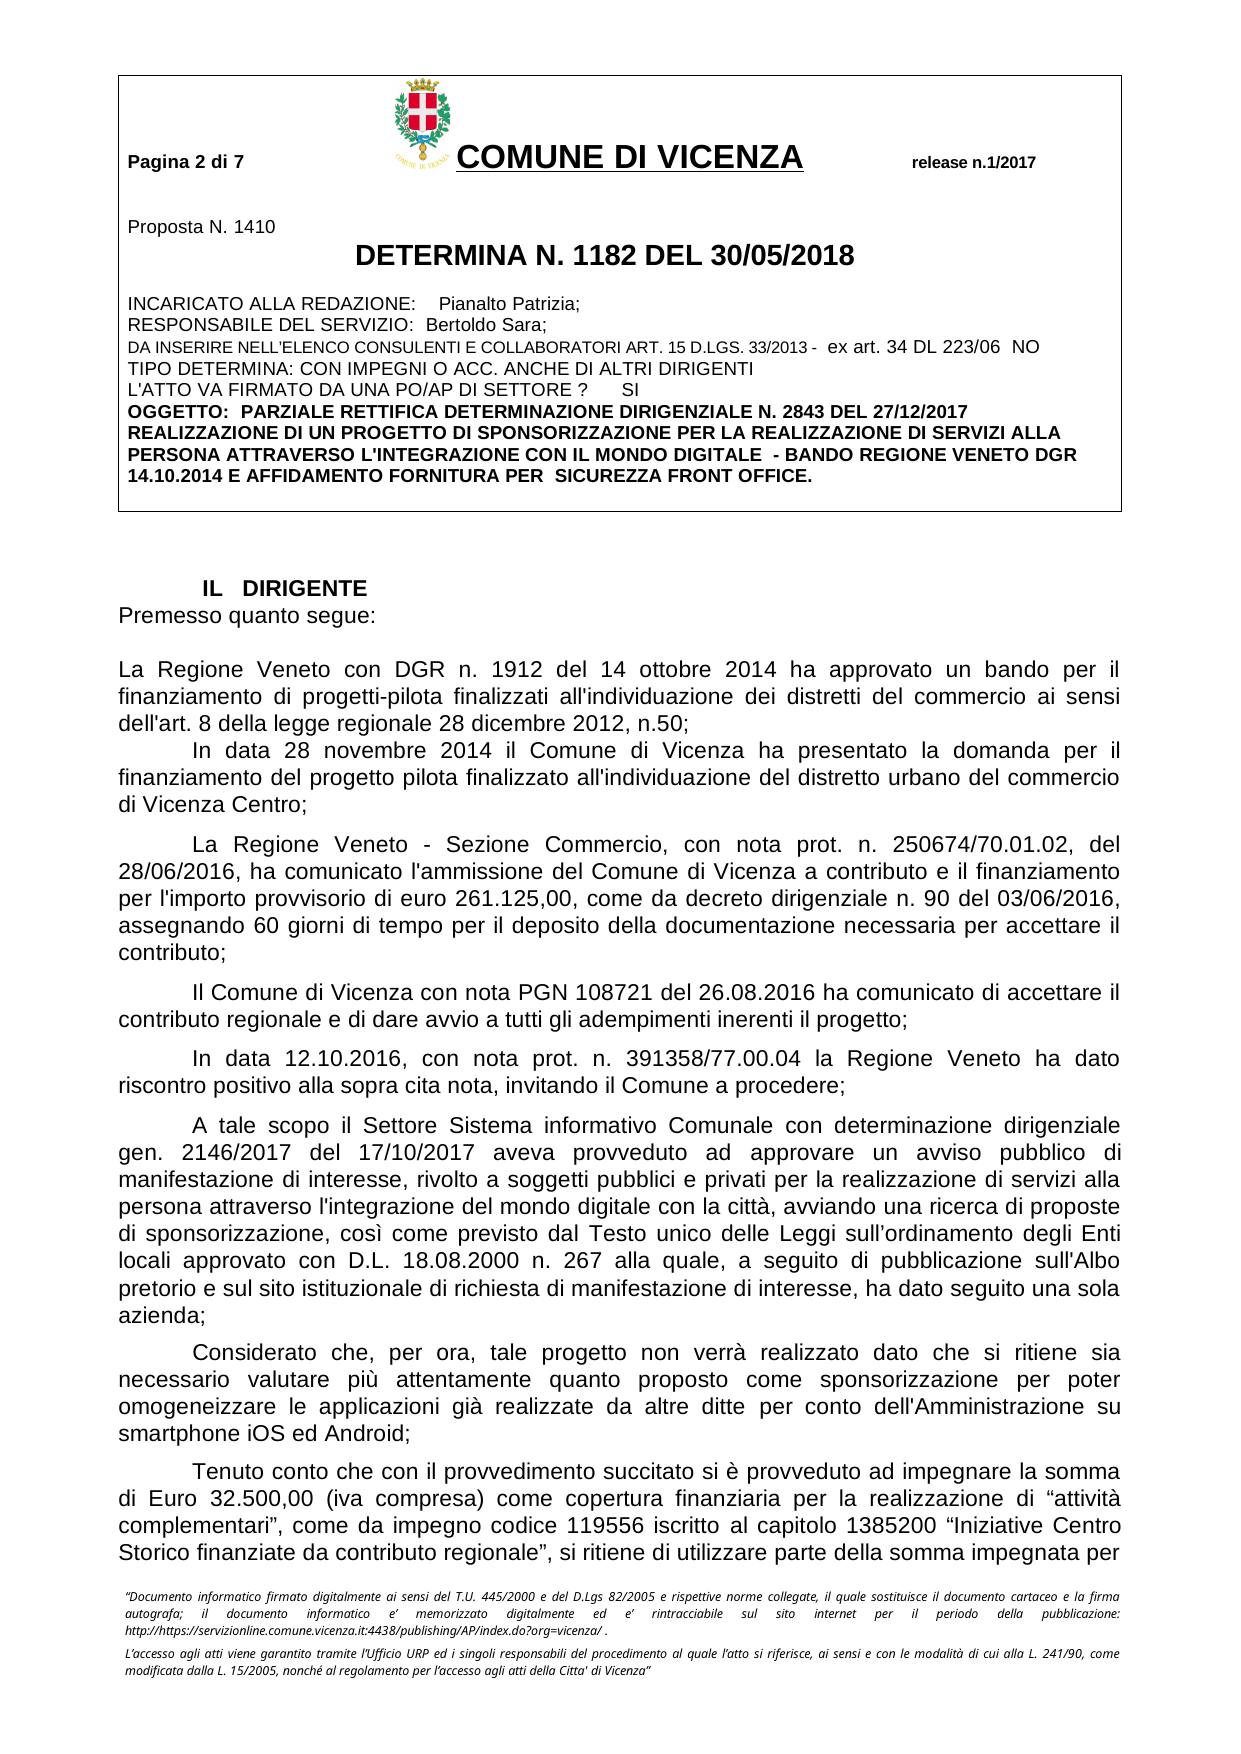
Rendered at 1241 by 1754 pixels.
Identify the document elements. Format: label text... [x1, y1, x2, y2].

text A tale scopo il Settore Sistema informativo Comunale con determinazione dirigenziale gen. 2146/2017 del 17/10/2017 aveva provveduto ad approvare un avviso pubblico di manifestazione di interesse, rivolto a soggetti pubblici e privati per la realizzazione di servizi alla persona attraverso l'integrazione del mondo digitale con la città, avviando una ricerca di proposte di sponsorizzazione, così come previsto dal Testo unico delle Leggi sull’ordinamento degli Enti locali approvato con D.L. 18.08.2000 n. 267 alla quale, a seguito di pubblicazione sull'Albo pretorio e sul sito istituzionale di richiesta di manifestazione di interesse, ha dato seguito una sola azienda; [118, 1111, 1122, 1328]
picture [394, 78, 451, 169]
text La Regione Veneto con DGR n. 1912 del 14 ottobre 2014 ha approvato un bando per il finanziamento di progetti-pilota finalizzati all'individuazione dei distretti del commercio ai sensi dell'art. 8 della legge regionale 28 dicembre 2012, n.50; [118, 655, 1122, 736]
text In data 28 novembre 2014 il Comune di Vicenza ha presentato la domanda per il finanziamento del progetto pilota finalizzato all'individuazione del distretto urbano del commercio di Vicenza Centro; [118, 736, 1122, 818]
text Considerato che, per ora, tale progetto non verrà realizzato dato che si ritiene sia necessario valutare più attentamente quanto proposto come sponsorizzazione per poter omogeneizzare le applicazioni già realizzate da altre ditte per conto dell'Amministrazione su smartphone iOS ed Android; [118, 1338, 1122, 1447]
text IL DIRIGENTE [118, 526, 1122, 601]
text La Regione Veneto - Sezione Commercio, con nota prot. n. 250674/70.01.02, del 28/06/2016, ha comunicato l'ammissione del Comune di Vicenza a contributo e il finanziamento per l'importo provvisorio di euro 261.125,00, come da decreto dirigenziale n. 90 del 03/06/2016, assegnando 60 giorni di tempo per il deposito della documentazione necessaria per accettare il contributo; [118, 830, 1122, 966]
text In data 12.10.2016, con nota prot. n. 391358/77.00.04 la Regione Veneto ha dato riscontro positivo alla sopra cita nota, invitando il Comune a procedere; [118, 1045, 1122, 1099]
text Premesso quanto segue: [118, 601, 1122, 628]
text Tenuto conto che con il provvedimento succitato si è provveduto ad impegnare la somma di Euro 32.500,00 (iva compresa) come copertura finanziaria per la realizzazione di “attività complementari”, come da impegno codice 119556 iscritto al capitolo 1385200 “Iniziative Centro Storico finanziate da contributo regionale”, si ritiene di utilizzare parte della somma impegnata per [118, 1457, 1122, 1566]
text Il Comune di Vicenza con nota PGN 108721 del 26.08.2016 ha comunicato di accettare il contributo regionale e di dare avvio a tutti gli adempimenti inerenti il progetto; [118, 978, 1122, 1032]
